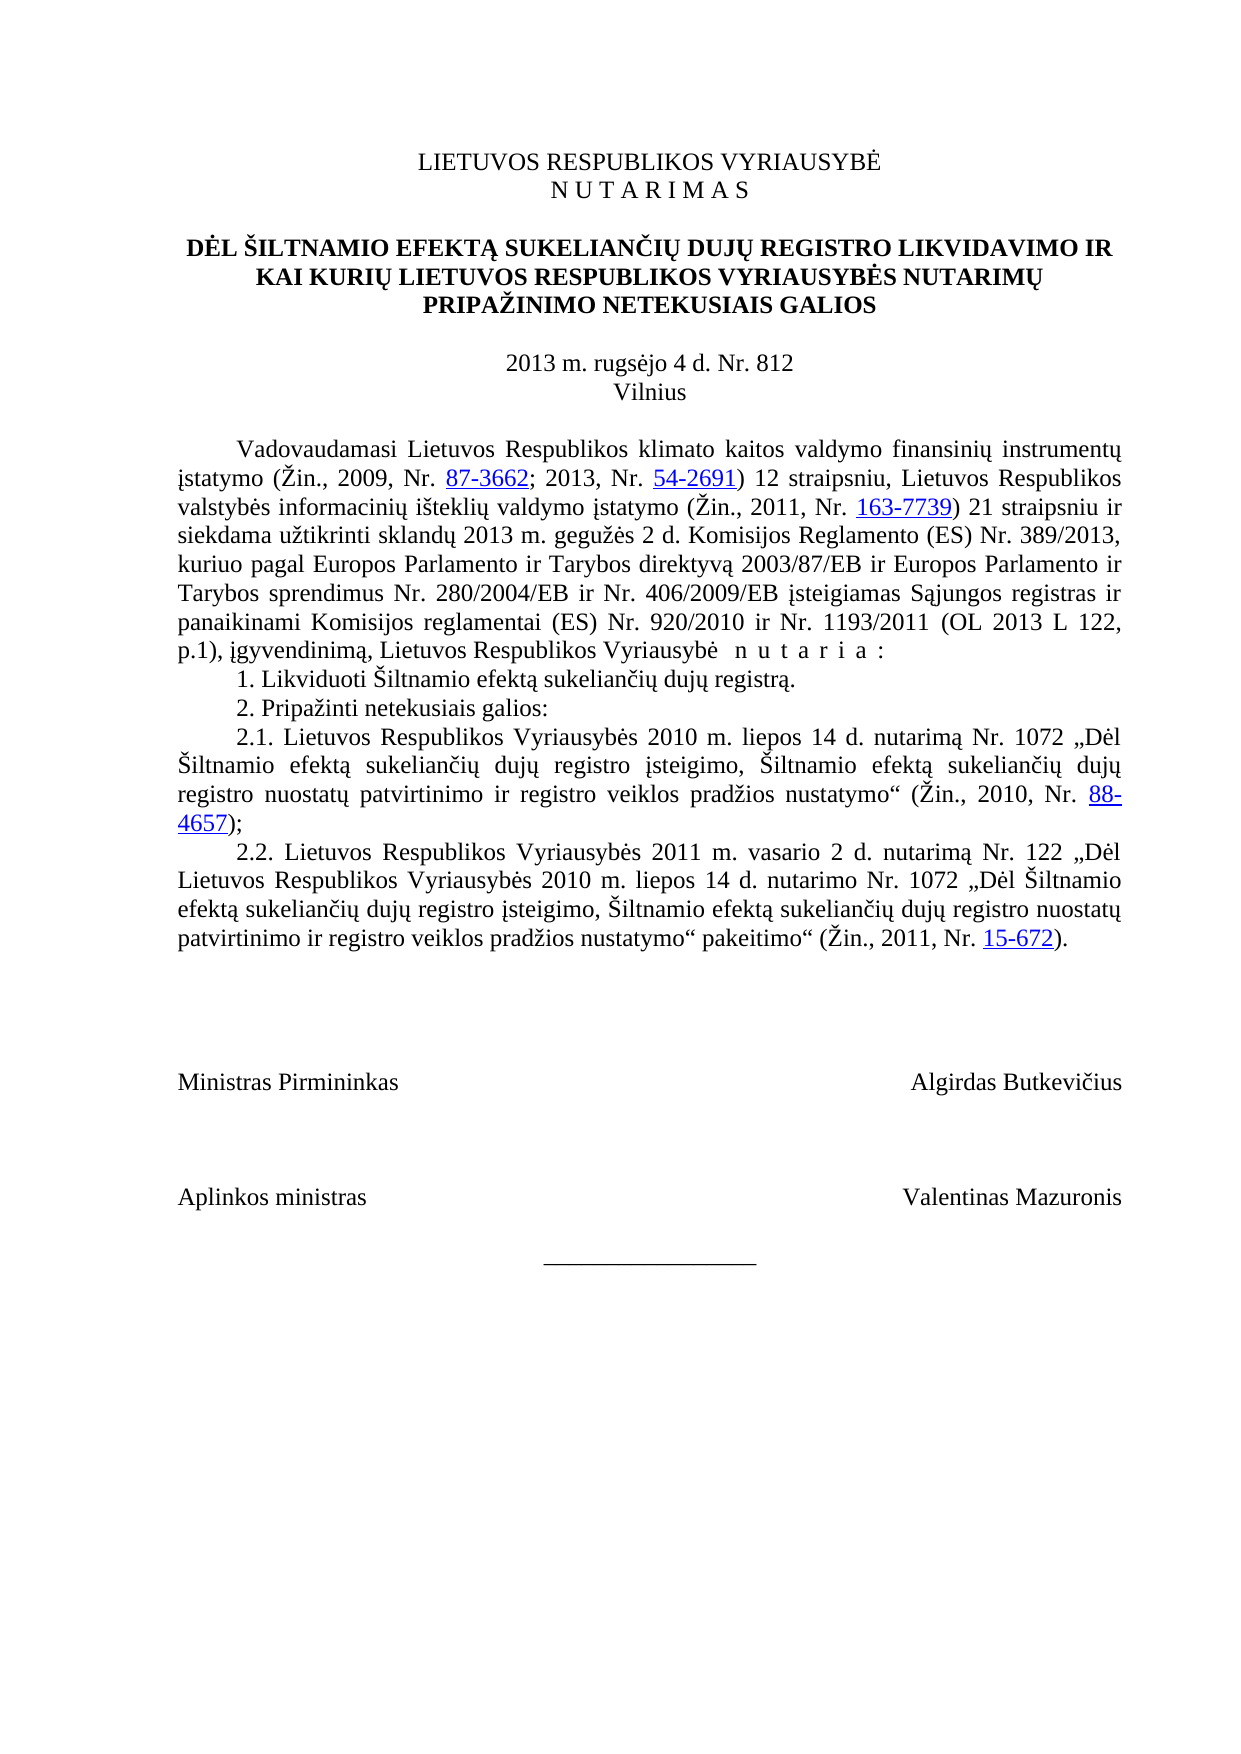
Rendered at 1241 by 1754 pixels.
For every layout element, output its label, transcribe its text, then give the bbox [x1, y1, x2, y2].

text NUTARIMAS [177, 176, 1122, 204]
text 1. Likviduoti Šiltnamio efektą sukeliančių dujų registrą. [177, 664, 1122, 693]
text 2. Pripažinti netekusiais galios: [177, 693, 1122, 722]
text 2013 m. rugsėjo 4 d. Nr. 812 [177, 348, 1122, 377]
text Aplinkos ministras Valentinas Mazuronis [177, 1182, 1122, 1211]
text 2.1. Lietuvos Respublikos Vyriausybės 2010 m. liepos 14 d. nutarimą Nr. 1072 „Dėl Šiltnamio efektą sukeliančių dujų registro įsteigimo, Šiltnamio efektą sukeliančių dujų registro nuostatų patvirtinimo ir registro veiklos pradžios nustatymo“ (Žin., 2010, Nr. 88-4657); [177, 722, 1122, 837]
text Vadovaudamasi Lietuvos Respublikos klimato kaitos valdymo finansinių instrumentų įstatymo (Žin., 2009, Nr. 87-3662; 2013, Nr. 54-2691) 12 straipsniu, Lietuvos Respublikos valstybės informacinių išteklių valdymo įstatymo (Žin., 2011, Nr. 163-7739) 21 straipsniu ir siekdama užtikrinti sklandų 2013 m. gegužės 2 d. Komisijos Reglamento (ES) Nr. 389/2013, kuriuo pagal Europos Parlamento ir Tarybos direktyvą 2003/87/EB ir Europos Parlamento ir Tarybos sprendimus Nr. 280/2004/EB ir Nr. 406/2009/EB įsteigiamas Sąjungos registras ir panaikinami Komisijos reglamentai (ES) Nr. 920/2010 ir Nr. 1193/2011 (OL 2013 L 122, p.1), įgyvendinimą, Lietuvos Respublikos Vyriausybė nutaria: [177, 434, 1122, 664]
text _________________ [177, 1239, 1122, 1268]
text Dėl ŠILTNAMIO EFEKTĄ SUKELIANČIŲ DUJŲ REGISTRO LIKVIDAVIMO IR KAI KURIŲ LIETUVOS RESPUBLIKOS VYRIAUSYBĖS NUTARIMŲ PRIPAŽINIMO NETEKUSIAIS GALIOS [177, 233, 1122, 319]
text 2.2. Lietuvos Respublikos Vyriausybės 2011 m. vasario 2 d. nutarimą Nr. 122 „Dėl Lietuvos Respublikos Vyriausybės 2010 m. liepos 14 d. nutarimo Nr. 1072 „Dėl Šiltnamio efektą sukeliančių dujų registro įsteigimo, Šiltnamio efektą sukeliančių dujų registro nuostatų patvirtinimo ir registro veiklos pradžios nustatymo“ pakeitimo“ (Žin., 2011, Nr. 15-672). [177, 837, 1122, 952]
text Lietuvos Respublikos Vyriausybė [177, 147, 1122, 176]
text Ministras Pirmininkas Algirdas Butkevičius [177, 1067, 1122, 1096]
text Vilnius [177, 377, 1122, 406]
